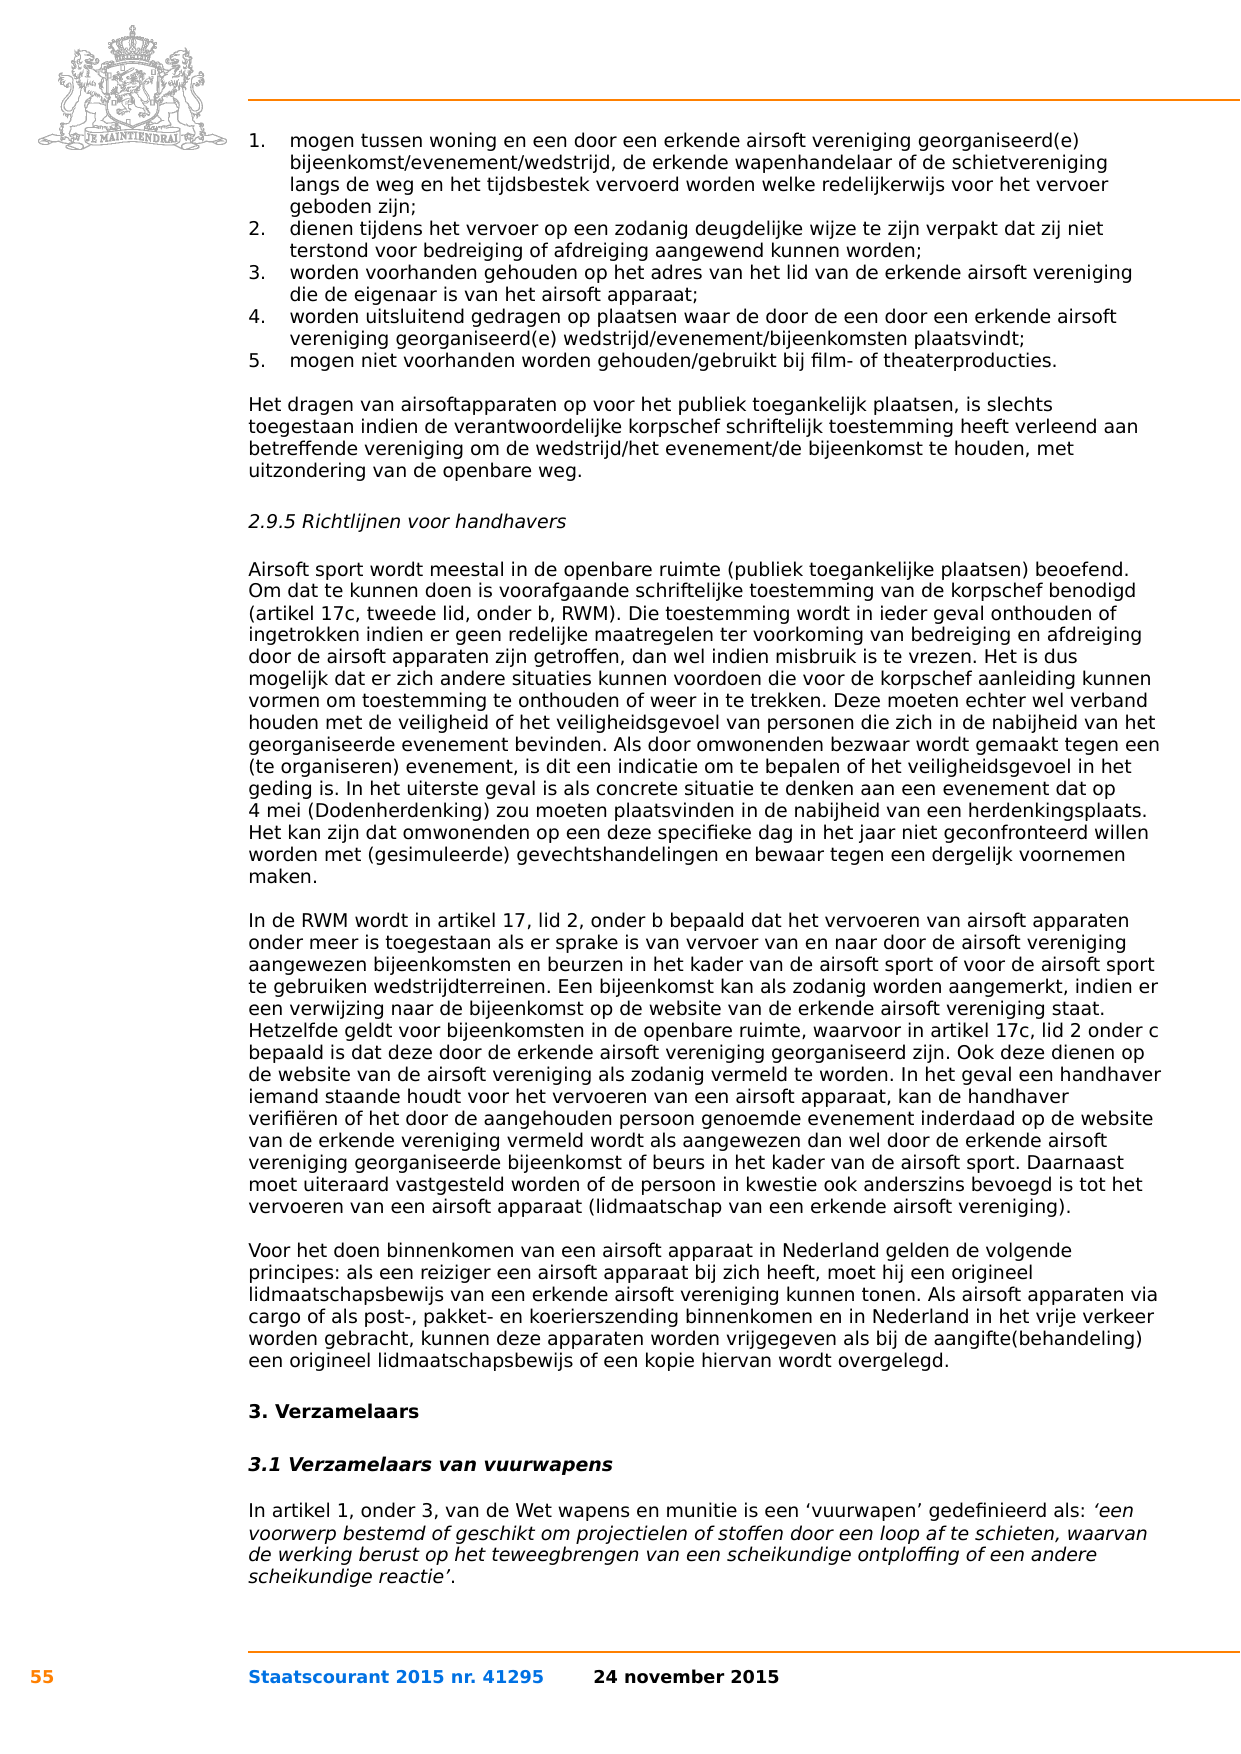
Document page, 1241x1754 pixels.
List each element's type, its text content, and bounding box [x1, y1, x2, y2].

text 3. worden voorhanden gehouden op het adres van het lid van de erkende airsoft vereniging die de eigenaar is van het airsoft apparaat; [248, 262, 1163, 306]
text 1. mogen tussen woning en een door een erkende airsoft vereniging georganiseerd(e) bijeenkomst/evenement/wedstrijd, de erkende wapenhandelaar of de schietvereniging langs de weg en het tijdsbestek vervoerd worden welke redelijkerwijs voor het vervoer geboden zijn; [248, 130, 1163, 218]
subtitle 2.9.5 Richtlijnen voor handhavers [248, 511, 1163, 533]
text Het dragen van airsoftapparaten op voor het publiek toegankelijk plaatsen, is slechts toegestaan indien de verantwoordelijke korpschef schriftelijk toestemming heeft verleend aan betreffende vereniging om de wedstrijd/het evenement/de bijeenkomst te houden, met uitzondering van de openbare weg. [248, 393, 1163, 481]
text 5. mogen niet voorhanden worden gehouden/gebruikt bij film- of theaterproducties. [248, 350, 1163, 372]
subtitle 3.1 Verzamelaars van vuurwapens [248, 1453, 1163, 1475]
text In de RWM wordt in artikel 17, lid 2, onder b bepaald dat het vervoeren van airsoft apparaten onder meer is toegestaan als er sprake is van vervoer van en naar door de airsoft vereniging aangewezen bijeenkomsten en beurzen in het kader van de airsoft sport of voor de airsoft sport te gebruiken wedstrijdterreinen. Een bijeenkomst kan als zodanig worden aangemerkt, indien er een verwijzing naar de bijeenkomst op de website van de erkende airsoft vereniging staat. Hetzelfde geldt voor bijeenkomsten in de openbare ruimte, waarvoor in artikel 17c, lid 2 onder c bepaald is dat deze door de erkende airsoft vereniging georganiseerd zijn. Ook deze dienen op de website van de airsoft vereniging als zodanig vermeld te worden. In het geval een handhaver iemand staande houdt voor het vervoeren van een airsoft apparaat, kan de handhaver verifiëren of het door de aangehouden persoon genoemde evenement inderdaad op de website van de erkende vereniging vermeld wordt als aangewezen dan wel door de erkende airsoft vereniging georganiseerde bijeenkomst of beurs in het kader van de airsoft sport. Daarnaast moet uiteraard vastgesteld worden of de persoon in kwestie ook anderszins bevoegd is tot het vervoeren van een airsoft apparaat (lidmaatschap van een erkende airsoft vereniging). [248, 910, 1163, 1218]
text In artikel 1, onder 3, van de Wet wapens en munitie is een ‘vuurwapen’ gedefinieerd als: ‘een voorwerp bestemd of geschikt om projectielen of stoffen door een loop af te schieten, waarvan de werking berust op het teweegbrengen van een scheikundige ontploffing of een andere scheikundige reactie’. [248, 1500, 1163, 1588]
text Airsoft sport wordt meestal in de openbare ruimte (publiek toegankelijke plaatsen) beoefend. Om dat te kunnen doen is voorafgaande schriftelijke toestemming van de korpschef benodigd (artikel 17c, tweede lid, onder b, RWM). Die toestemming wordt in ieder geval onthouden of ingetrokken indien er geen redelijke maatregelen ter voorkoming van bedreiging en afdreiging door de airsoft apparaten zijn getroffen, dan wel indien misbruik is te vrezen. Het is dus mogelijk dat er zich andere situaties kunnen voordoen die voor de korpschef aanleiding kunnen vormen om toestemming te onthouden of weer in te trekken. Deze moeten echter wel verband houden met de veiligheid of het veiligheidsgevoel van personen die zich in de nabijheid van het georganiseerde evenement bevinden. Als door omwonenden bezwaar wordt gemaakt tegen een (te organiseren) evenement, is dit een indicatie om te bepalen of het veiligheidsgevoel in het geding is. In het uiterste geval is als concrete situatie te denken aan een evenement dat op 4 mei (Dodenherdenking) zou moeten plaatsvinden in de nabijheid van een herdenkingsplaats. Het kan zijn dat omwonenden op een deze specifieke dag in het jaar niet geconfronteerd willen worden met (gesimuleerde) gevechtshandelingen en bewaar tegen een dergelijk voornemen maken. [248, 558, 1163, 888]
subtitle 3. Verzamelaars [248, 1401, 1163, 1423]
text 2. dienen tijdens het vervoer op een zodanig deugdelijke wijze te zijn verpakt dat zij niet terstond voor bedreiging of afdreiging aangewend kunnen worden; [248, 218, 1163, 262]
picture [38, 25, 227, 150]
text Voor het doen binnenkomen van een airsoft apparaat in Nederland gelden de volgende principes: als een reiziger een airsoft apparaat bij zich heeft, moet hij een origineel lidmaatschapsbewijs van een erkende airsoft vereniging kunnen tonen. Als airsoft apparaten via cargo of als post-, pakket- en koerierszending binnenkomen en in Nederland in het vrije verkeer worden gebracht, kunnen deze apparaten worden vrijgegeven als bij de aangifte(behandeling) een origineel lidmaatschapsbewijs of een kopie hiervan wordt overgelegd. [248, 1239, 1163, 1371]
text 4. worden uitsluitend gedragen op plaatsen waar de door de een door een erkende airsoft vereniging georganiseerd(e) wedstrijd/evenement/bijeenkomsten plaatsvindt; [248, 306, 1163, 350]
